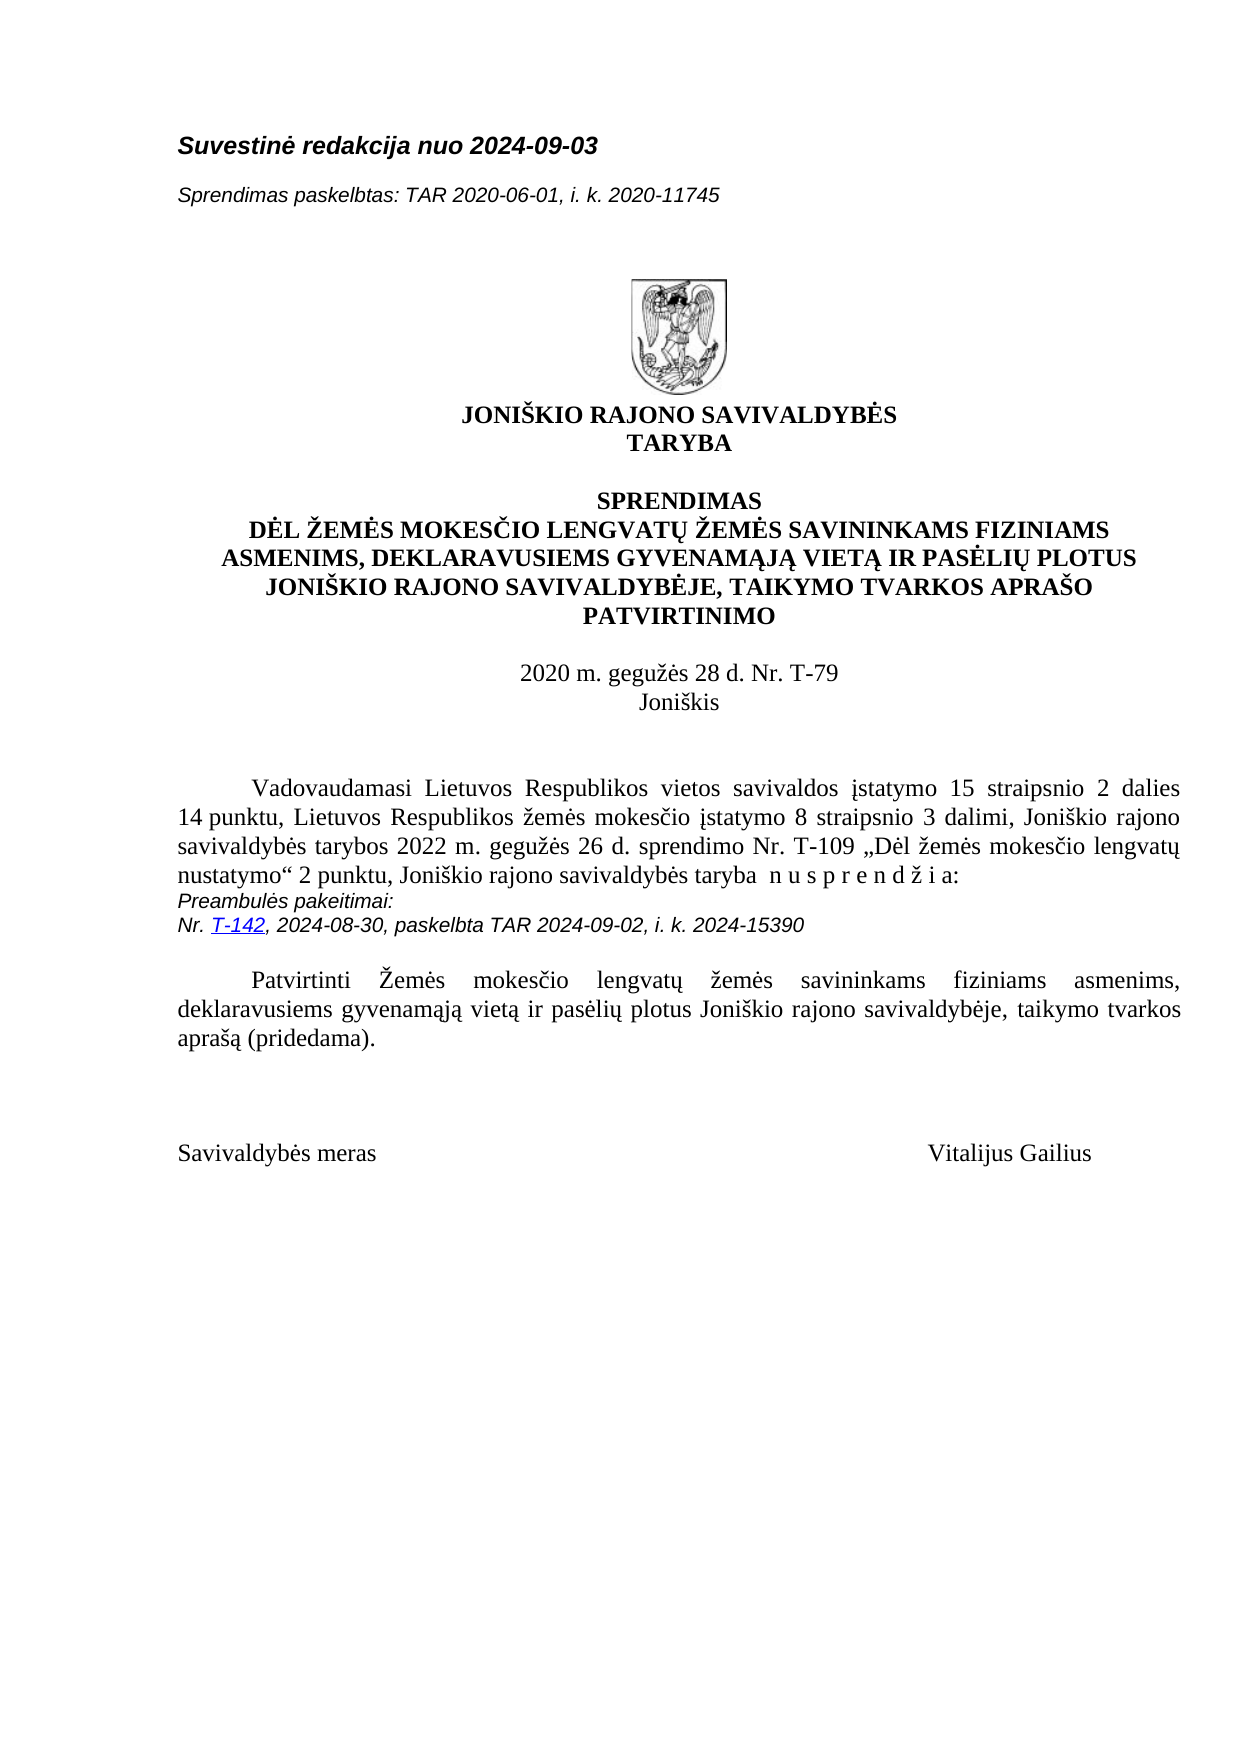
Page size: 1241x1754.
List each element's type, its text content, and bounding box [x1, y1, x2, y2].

text Sprendimas paskelbtas: TAR 2020-06-01, i. k. 2020-11745 [177, 183, 1181, 207]
text 2020 m. gegužės 28 d. Nr. T-79 [177, 658, 1181, 687]
text Preambulės pakeitimai: [177, 888, 1181, 912]
text Joniškio rajono savivaldybės TARYBA [177, 400, 1181, 457]
text Suvestinė redakcija nuo 2024-09-03 [177, 131, 1181, 159]
text SPRENDIMAS [177, 486, 1181, 515]
text Patvirtinti Žemės mokesčio lengvatų žemės savininkams fiziniams asmenims, deklaravusiems gyvenamąją vietą ir pasėlių plotus Joniškio rajono savivaldybėje, taikymo tvarkos aprašą (pridedama). [177, 965, 1181, 1051]
text DĖL ŽEMĖS MOKESČIO LENGVATŲ ŽEMĖS SAVININKAMS FIZINIAMS ASMENIMS, DEKLARAVUSIEMS GYVENAMĄJĄ VIETĄ IR PASĖLIŲ PLOTUS JONIŠKIO RAJONO SAVIVALDYBĖJE, TAIKYMO TVARKOS APRAŠO PATVIRTINIMO [177, 515, 1181, 630]
text Vadovaudamasi Lietuvos Respublikos vietos savivaldos įstatymo 15 straipsnio 2 dalies 14 punktu, Lietuvos Respublikos žemės mokesčio įstatymo 8 straipsnio 3 dalimi, Joniškio rajono savivaldybės tarybos 2022 m. gegužės 26 d. sprendimo Nr. T-109 „Dėl žemės mokesčio lengvatų nustatymo“ 2 punktu, Joniškio rajono savivaldybės taryba n u s p r e n d ž i a: [177, 773, 1181, 888]
text Savivaldybės meras Vitalijus Gailius [177, 1138, 1181, 1166]
text Joniškis [177, 687, 1181, 716]
text Nr. T-142, 2024-08-30, paskelbta TAR 2024-09-02, i. k. 2024-15390 [177, 912, 1181, 936]
